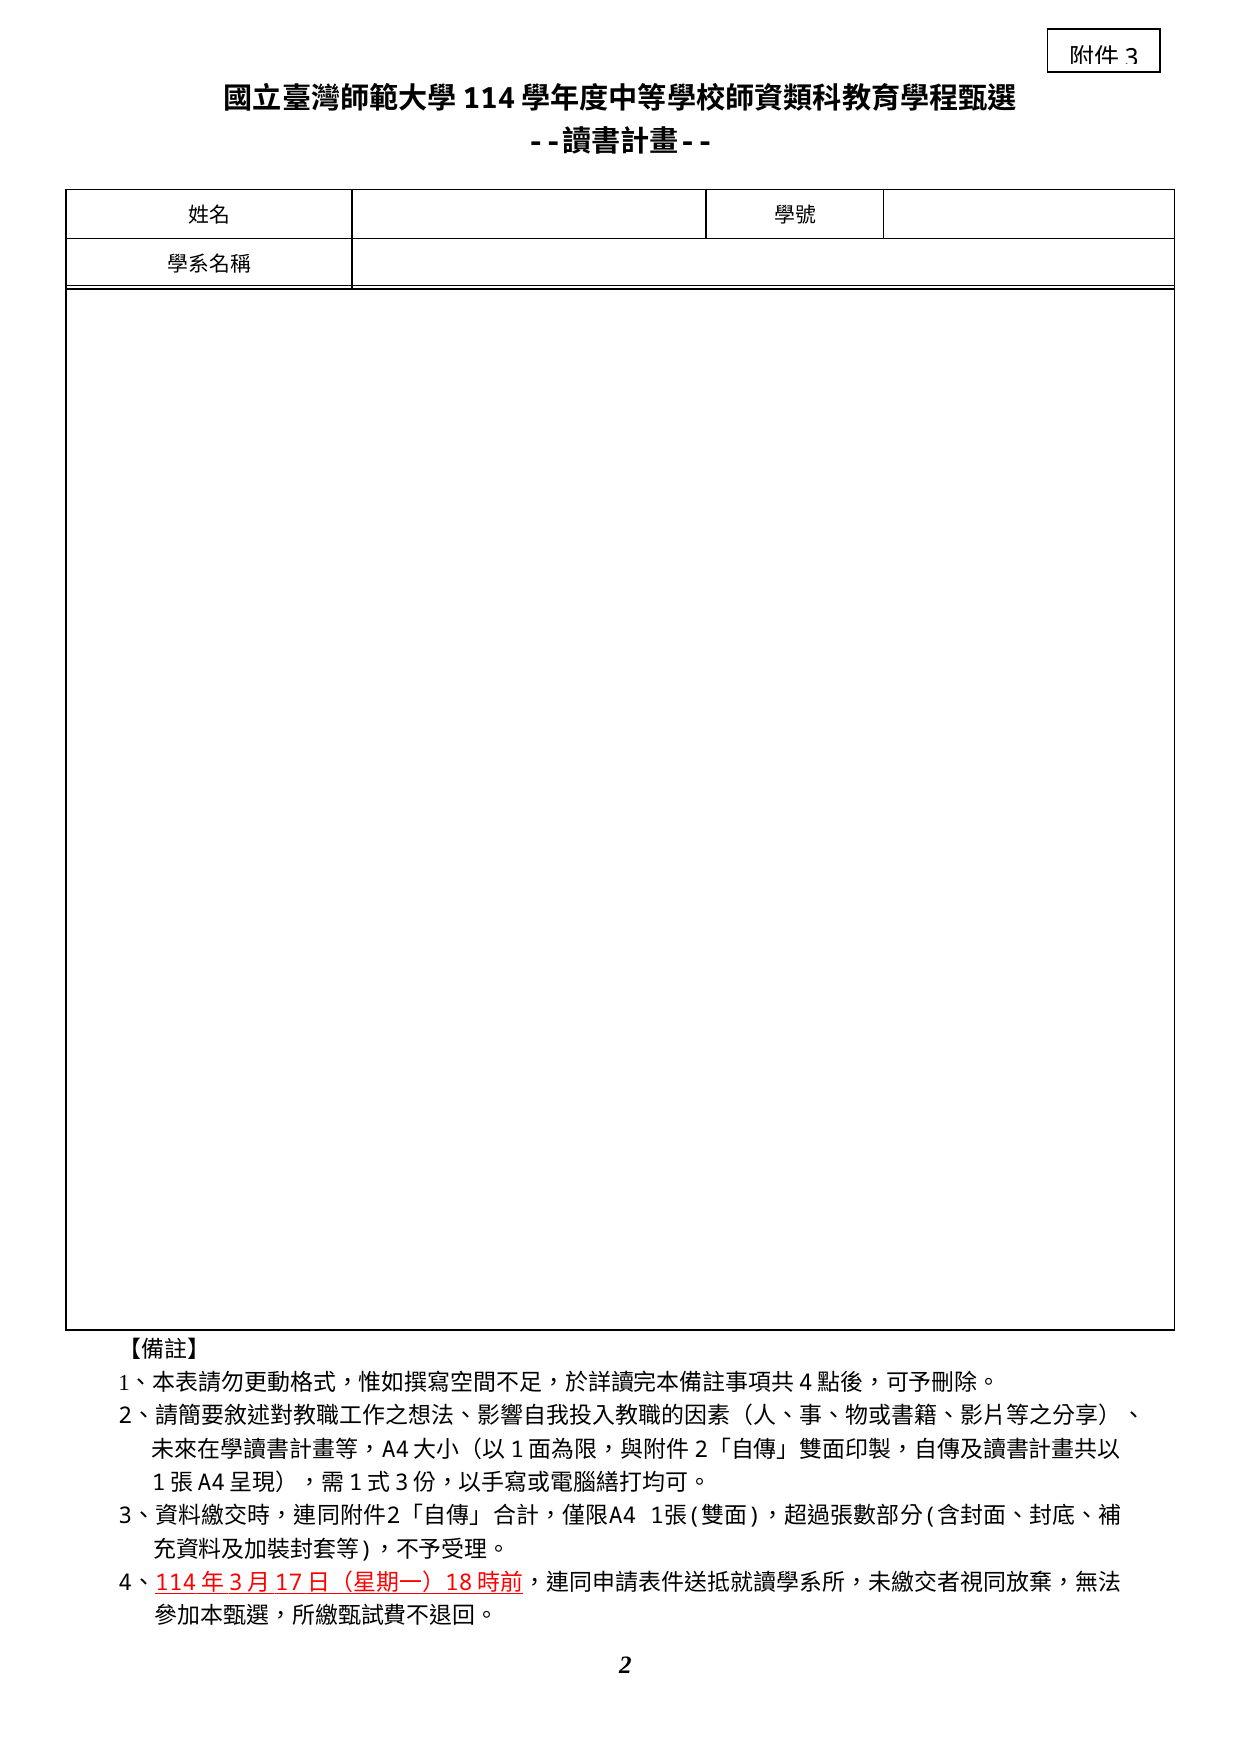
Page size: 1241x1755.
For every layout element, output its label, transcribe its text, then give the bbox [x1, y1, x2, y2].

text 附件3 [1063, 37, 1144, 64]
table_header 學號 [707, 190, 883, 237]
text 4、114年3月17日（星期一）18時前，連同申請表件送抵就讀學系所，未繳交者視同放棄，無法參加本甄選，所繳甄試費不退回。 [118, 1564, 1122, 1631]
text 國立臺灣師範大學114學年度中等學校師資類科教育學程甄選 [118, 75, 1122, 117]
table_header [353, 190, 705, 237]
table_cell 學系名稱 [67, 239, 351, 285]
table_header 姓名 [67, 190, 351, 237]
table_cell [353, 239, 1174, 285]
text 1、本表請勿更動格式，惟如撰寫空間不足，於詳讀完本備註事項共4點後，可予刪除。 [118, 1364, 1122, 1397]
text 3、資料繳交時，連同附件2「自傳」合計，僅限A4 1張(雙面)，超過張數部分(含封面、封底、補充資料及加裝封套等)，不予受理。 [118, 1497, 1122, 1564]
text 2、請簡要敘述對教職工作之想法、影響自我投入教職的因素（人、事、物或書籍、影片等之分享）、未來在學讀書計畫等，A4大小（以1面為限，與附件2「自傳」雙面印製，自傳及讀書計畫共以1張A4呈現），需1式3份，以手寫或電腦繕打均可。 [118, 1397, 1122, 1497]
text [1048, 30, 1159, 71]
text --讀書計畫-- [118, 117, 1122, 160]
table_header [884, 190, 1174, 237]
table_cell [67, 290, 1174, 1329]
text 【備註】 [118, 1331, 1122, 1364]
